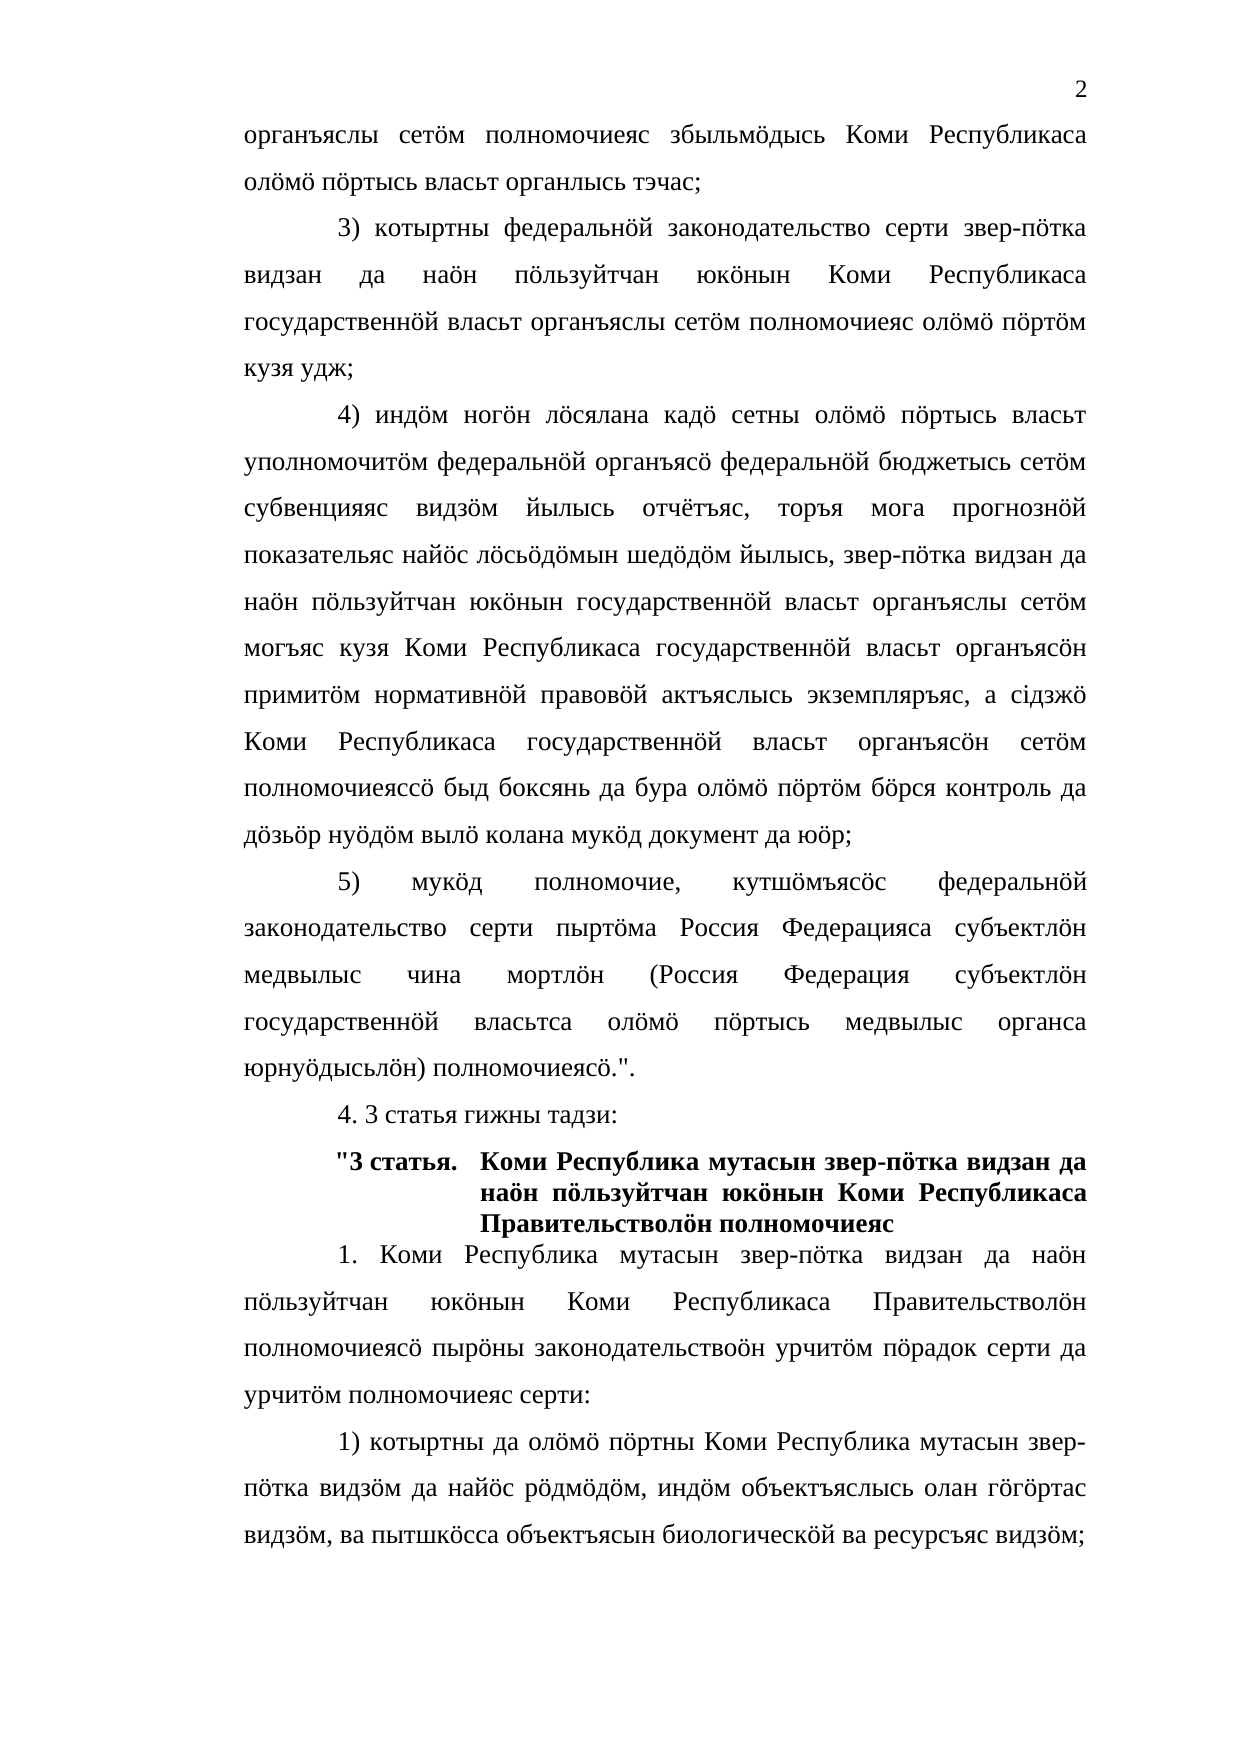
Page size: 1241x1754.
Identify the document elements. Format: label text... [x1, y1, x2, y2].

table_header Коми Республика мутасын звер-пöтка видзан да наöн пöльзуйтчан юкöнын Коми Республикаса Правительстволöн полномочиеяс [469, 1145, 1099, 1238]
text 3) котыртны федеральнöй законодательство серти звер-пöтка видзан да наöн пöльзуйтчан юкöнын Коми Республикаса государственнöй власьт органъяслы сетöм полномочиеяс олöмö пöртöм кузя удж; [244, 211, 1087, 383]
table_header "3 статья. [233, 1145, 469, 1238]
text 5) мукöд полномочие, кутшöмъясöс федеральнöй законодательство серти пыртöма Россия Федерацияса субъектлöн медвылыс чина мортлöн (Россия Федерация субъектлöн государственнöй власьтса олöмö пöртысь медвылыс органса юрнуöдысьлöн) полномочиеясö.". [244, 865, 1087, 1083]
text 1. Коми Республика мутасын звер-пöтка видзан да наöн пöльзуйтчан юкöнын Коми Республикаса Правительстволöн полномочиеясö пырöны законодательствоöн урчитöм пöрадок серти да урчитöм полномочиеяс серти: [244, 1238, 1087, 1409]
text 1) котыртны да олöмö пöртны Коми Республика мутасын звер-пöтка видзöм да найöс рöдмöдöм, индöм объектъяслысь олан гöгöртас видзöм, ва пытшкöсса объектъясын биологическöй ва ресурсъяс видзöм; [244, 1425, 1087, 1549]
text 4. 3 статья гижны тадзи: [244, 1098, 1087, 1129]
text органъяслы сетöм полномочиеяс збыльмöдысь Коми Республикаса олöмö пöртысь власьт органлысь тэчас; [244, 118, 1087, 196]
text 4) индöм ногöн лöсялана кадö сетны олöмö пöртысь власьт уполномочитöм федеральнöй органъясö федеральнöй бюджетысь сетöм субвенцияяс видзöм йылысь отчётъяс, торъя мога прогнознöй показательяс найöс лöсьöдöмын шедöдöм йылысь, звер-пöтка видзан да наöн пöльзуйтчан юкöнын государственнöй власьт органъяслы сетöм могъяс кузя Коми Республикаса государственнöй власьт органъясöн примитöм нормативнöй правовöй актъяслысь экземпляръяс, а сідзжö Коми Республикаса государственнöй власьт органъясöн сетöм полномочиеяссö быд боксянь да бура олöмö пöртöм бöрся контроль да дöзьöр нуöдöм вылö колана мукöд документ да юöр; [244, 398, 1087, 849]
